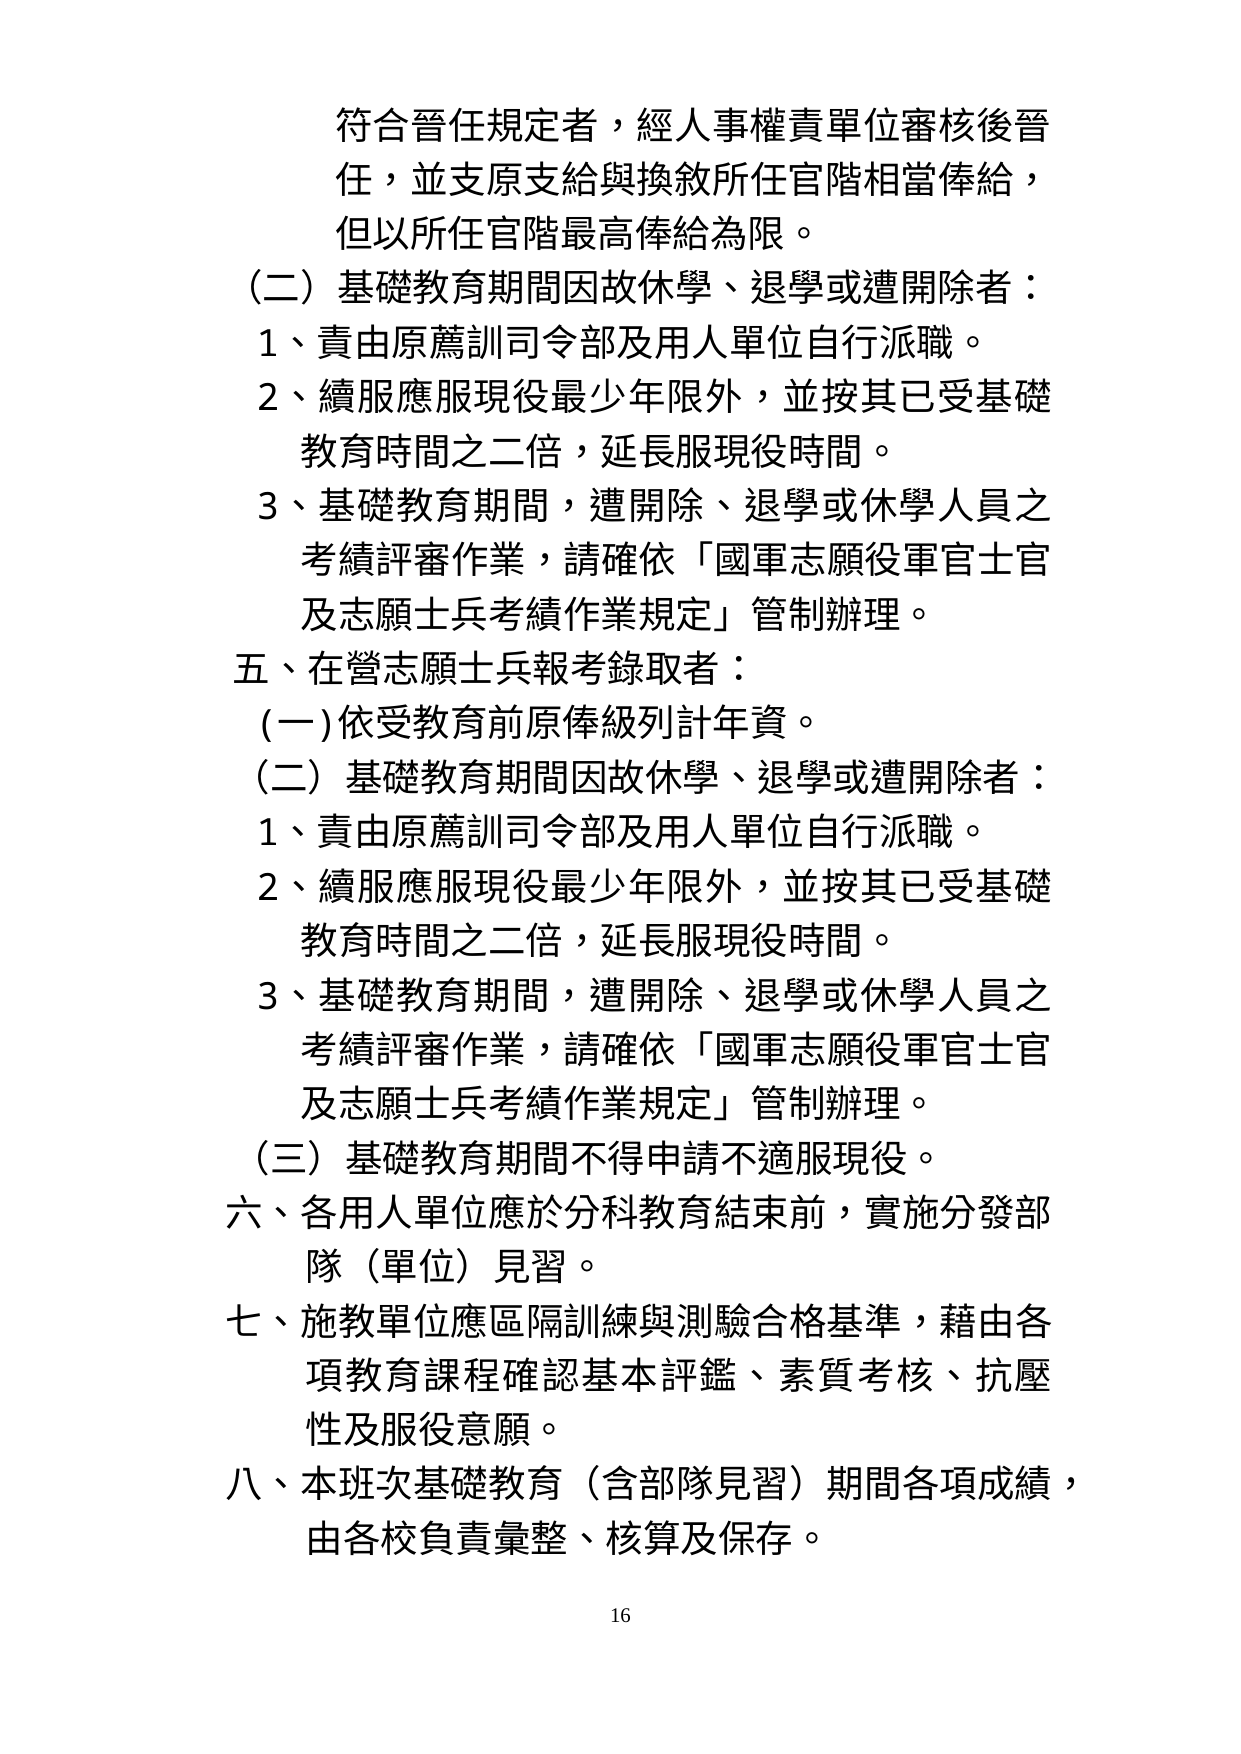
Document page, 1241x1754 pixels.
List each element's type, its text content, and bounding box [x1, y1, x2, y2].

text 符合晉任規定者，經人事權責單位審核後晉任，並支原支給與換敘所任官階相當俸給，但以所任官階最高俸給為限。 [187, 96, 1053, 258]
text 六、各用人單位應於分科教育結束前，實施分發部隊（單位）見習。 [187, 1183, 1053, 1292]
text 2、續服應服現役最少年限外，並按其已受基礎教育時間之二倍，延長服現役時間。 [256, 857, 1053, 966]
text （三）基礎教育期間不得申請不適服現役。 [187, 1128, 1053, 1183]
text （二）基礎教育期間因故休學、退學或遭開除者： [187, 258, 1053, 313]
text 五、在營志願士兵報考錄取者： [187, 639, 1053, 693]
text 2、續服應服現役最少年限外，並按其已受基礎教育時間之二倍，延長服現役時間。 [256, 367, 1053, 476]
text 八、本班次基礎教育（含部隊見習）期間各項成績，由各校負責彙整、核算及保存。 [187, 1454, 1053, 1563]
text 3、基礎教育期間，遭開除、退學或休學人員之考績評審作業，請確依「國軍志願役軍官士官及志願士兵考績作業規定」管制辦理。 [256, 476, 1053, 639]
text （二）基礎教育期間因故休學、退學或遭開除者： [187, 748, 1053, 802]
text (一)依受教育前原俸級列計年資。 [187, 693, 1053, 748]
text 1、責由原薦訓司令部及用人單位自行派職。 [256, 802, 1053, 857]
text 1、責由原薦訓司令部及用人單位自行派職。 [256, 313, 1053, 367]
text 3、基礎教育期間，遭開除、退學或休學人員之考績評審作業，請確依「國軍志願役軍官士官及志願士兵考績作業規定」管制辦理。 [256, 966, 1053, 1128]
text 七、施教單位應區隔訓練與測驗合格基準，藉由各項教育課程確認基本評鑑、素質考核、抗壓性及服役意願。 [187, 1292, 1053, 1454]
